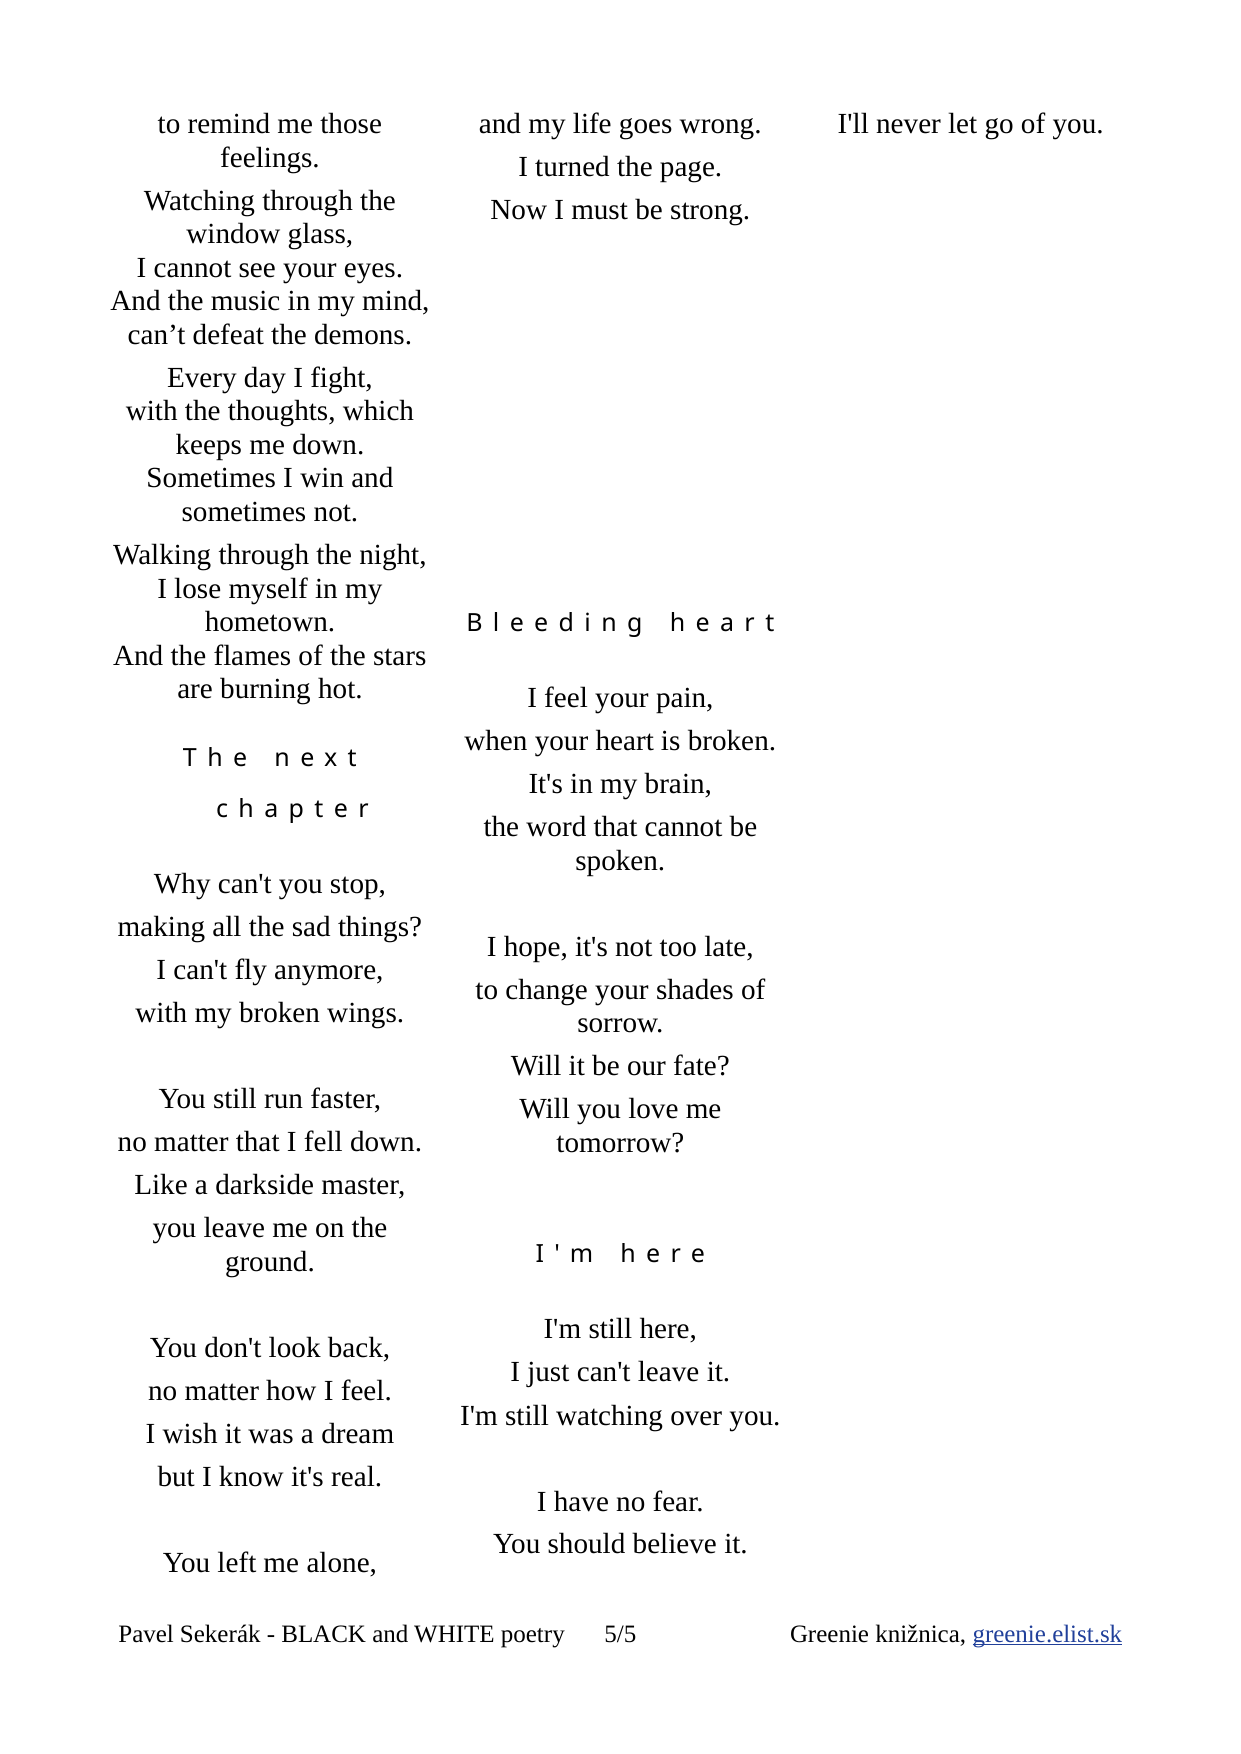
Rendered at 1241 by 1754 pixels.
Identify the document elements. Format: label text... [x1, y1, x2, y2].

subtitle Bleeding heart [457, 604, 783, 638]
text I wish it was a dream [106, 1416, 433, 1449]
text I'm still here, [457, 1312, 783, 1345]
text I turned the page. [457, 149, 783, 183]
text to remind me those feelings. [106, 106, 433, 173]
text and my life goes wrong. [457, 106, 783, 140]
text I just can't leave it. [457, 1354, 783, 1388]
text to change your shades of sorrow. [457, 972, 783, 1039]
text no matter how I feel. [106, 1373, 433, 1406]
text no matter that I fell down. [106, 1124, 433, 1158]
text Watching through the window glass, I cannot see your eyes. And the music in my mind, can’t defeat the demons. [106, 183, 433, 351]
text but I know it's real. [106, 1459, 433, 1492]
text the word that cannot be spoken. [457, 809, 783, 876]
text I feel your pain, [457, 680, 783, 714]
text I'll never let go of you. [807, 106, 1134, 140]
text Will you love me tomorrow? [457, 1091, 783, 1158]
text Like a darkside master, [106, 1167, 433, 1201]
text You should believe it. [457, 1527, 783, 1560]
text you leave me on the ground. [106, 1210, 433, 1277]
text You still run faster, [106, 1081, 433, 1115]
subtitle The next chapter [106, 739, 433, 824]
text It's in my brain, [457, 766, 783, 800]
text You don't look back, [106, 1330, 433, 1363]
text You left me alone, [106, 1545, 433, 1578]
text when your heart is broken. [457, 723, 783, 757]
text Walking through the night, I lose myself in my hometown. And the flames of the stars are burning hot. [106, 537, 433, 705]
text I hope, it's not too late, [457, 929, 783, 962]
text Every day I fight, with the thoughts, which keeps me down. Sometimes I win and sometimes not. [106, 360, 433, 528]
text I have no fear. [457, 1484, 783, 1517]
text Now I must be strong. [457, 192, 783, 226]
text Will it be our fate? [457, 1048, 783, 1082]
text I can't fly anymore, [106, 952, 433, 986]
text Why can't you stop, [106, 866, 433, 899]
text making all the sad things? [106, 909, 433, 943]
text with my broken wings. [106, 995, 433, 1029]
subtitle I'm here [457, 1236, 783, 1270]
text I'm still watching over you. [457, 1398, 783, 1431]
